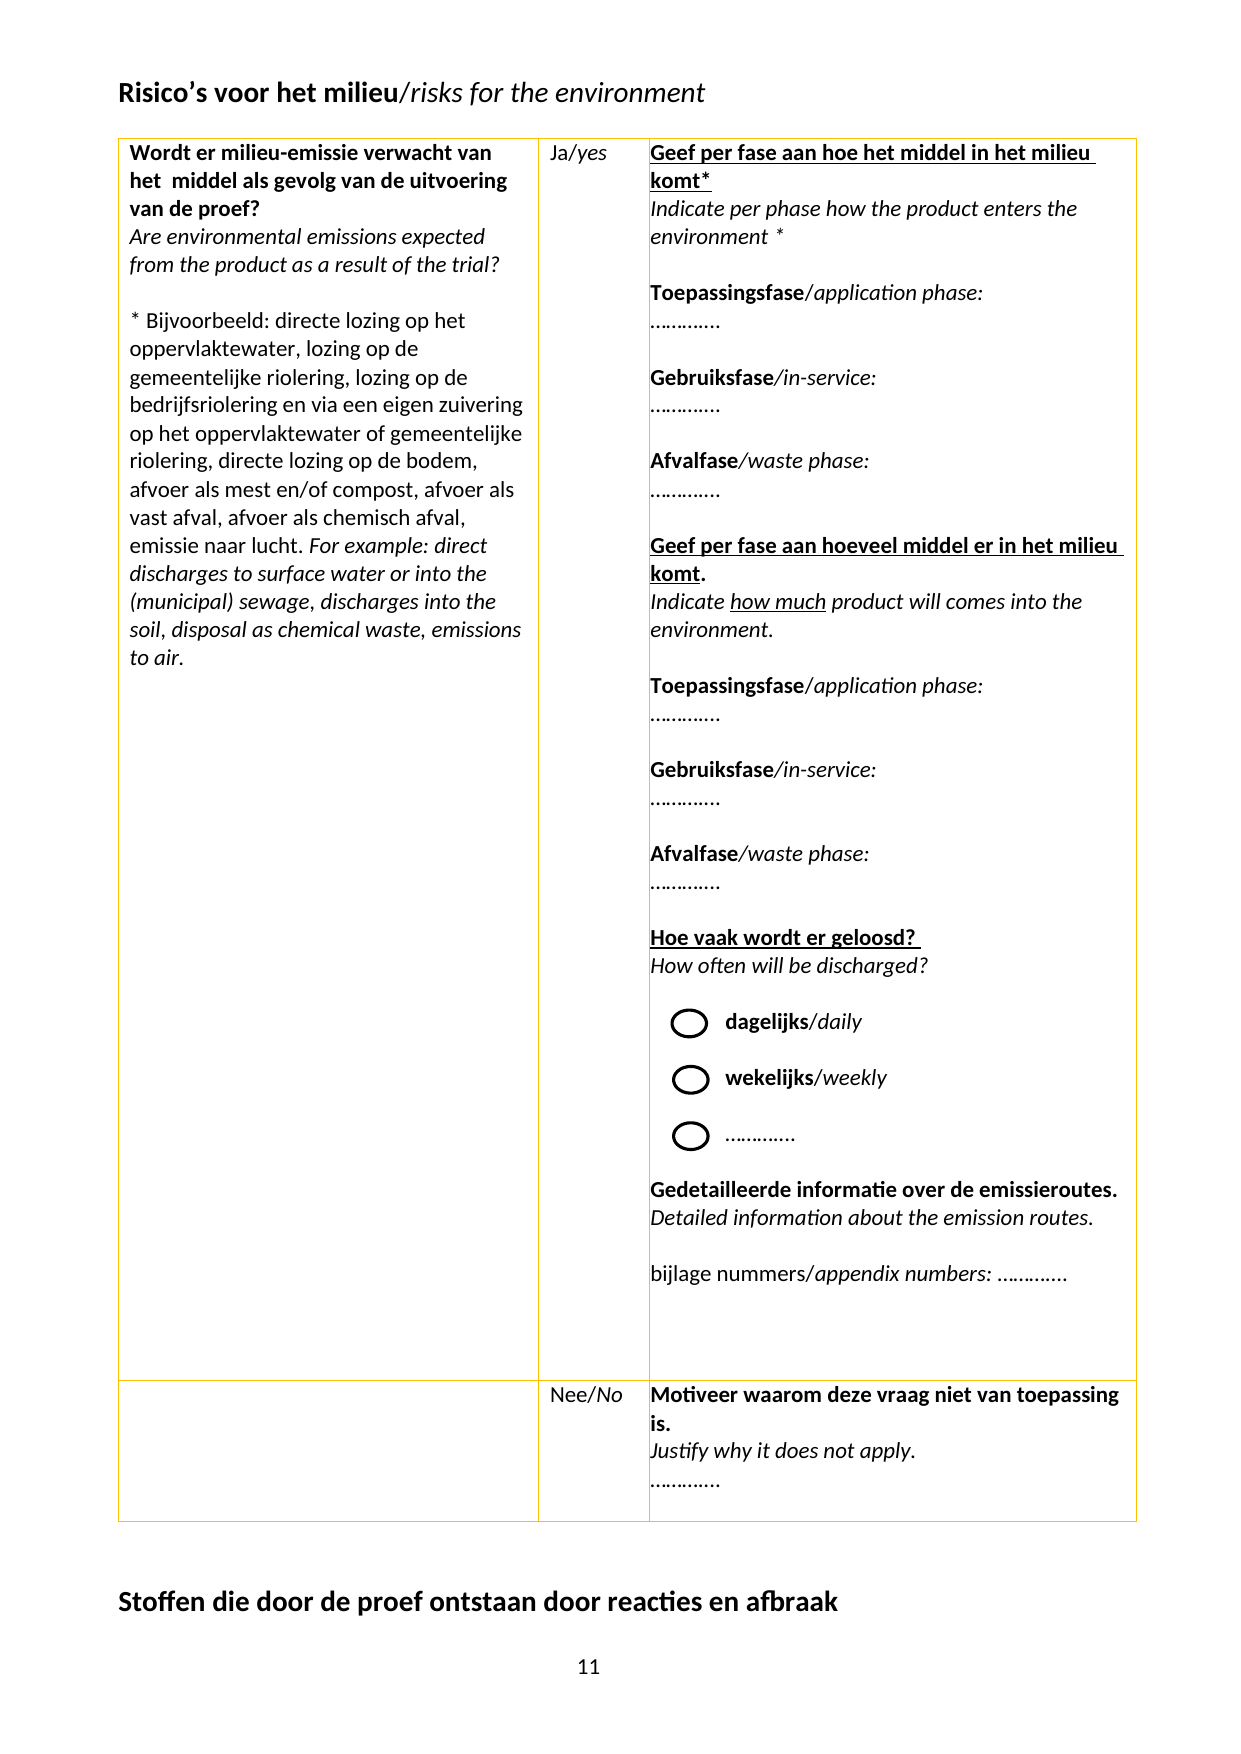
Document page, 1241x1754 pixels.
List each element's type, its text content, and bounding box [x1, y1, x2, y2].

table_header Wordt er milieu-emissie verwacht van het middel als gevolg van de uitvoering van de proef? Are environmental emissions expected from the product as a result of the trial? * Bijvoorbeeld: directe lozing op het oppervlaktewater, lozing op de gemeentelijke riolering, lozing op de bedrijfsriolering en via een eigen zuivering op het oppervlaktewater of gemeentelijke riolering, directe lozing op de bodem, afvoer als mest en/of compost, afvoer als vast afval, afvoer als chemisch afval, emissie naar lucht. For example: direct discharges to surface water or into the (municipal) sewage, discharges into the soil, disposal as chemical waste, emissions to air. [119, 139, 538, 1379]
table_cell Motiveer waarom deze vraag niet van toepassing is. Justify why it does not apply. ……….... [650, 1381, 1136, 1521]
table_cell [119, 1381, 538, 1521]
text Stoffen die door de proef ontstaan door reacties en afbraak [118, 1583, 1122, 1618]
text Risico’s voor het milieu/risks for the environment [118, 74, 1122, 137]
table_header Ja/yes [539, 139, 649, 1379]
table_cell Nee/No [539, 1381, 649, 1521]
table_header Geef per fase aan hoe het middel in het milieu komt* Indicate per phase how the product enters the environment * Toepassingsfase/application phase: ……….... Gebruiksfase/in-service: ……….... Afvalfase/waste phase: ……….... Geef per fase aan hoeveel middel er in het milieu komt. Indicate how much product will comes into the environment. Toepassingsfase/application phase: ……….... Gebruiksfase/in-service: ……….... Afvalfase/waste phase: ……….... Hoe vaak wordt er geloosd? How often will be discharged? dagelijks/daily wekelijks/weekly ……….... Gedetailleerde informatie over de emissieroutes. Detailed information about the emission routes. bijlage nummers/appendix numbers: ……….... [650, 139, 1136, 1379]
